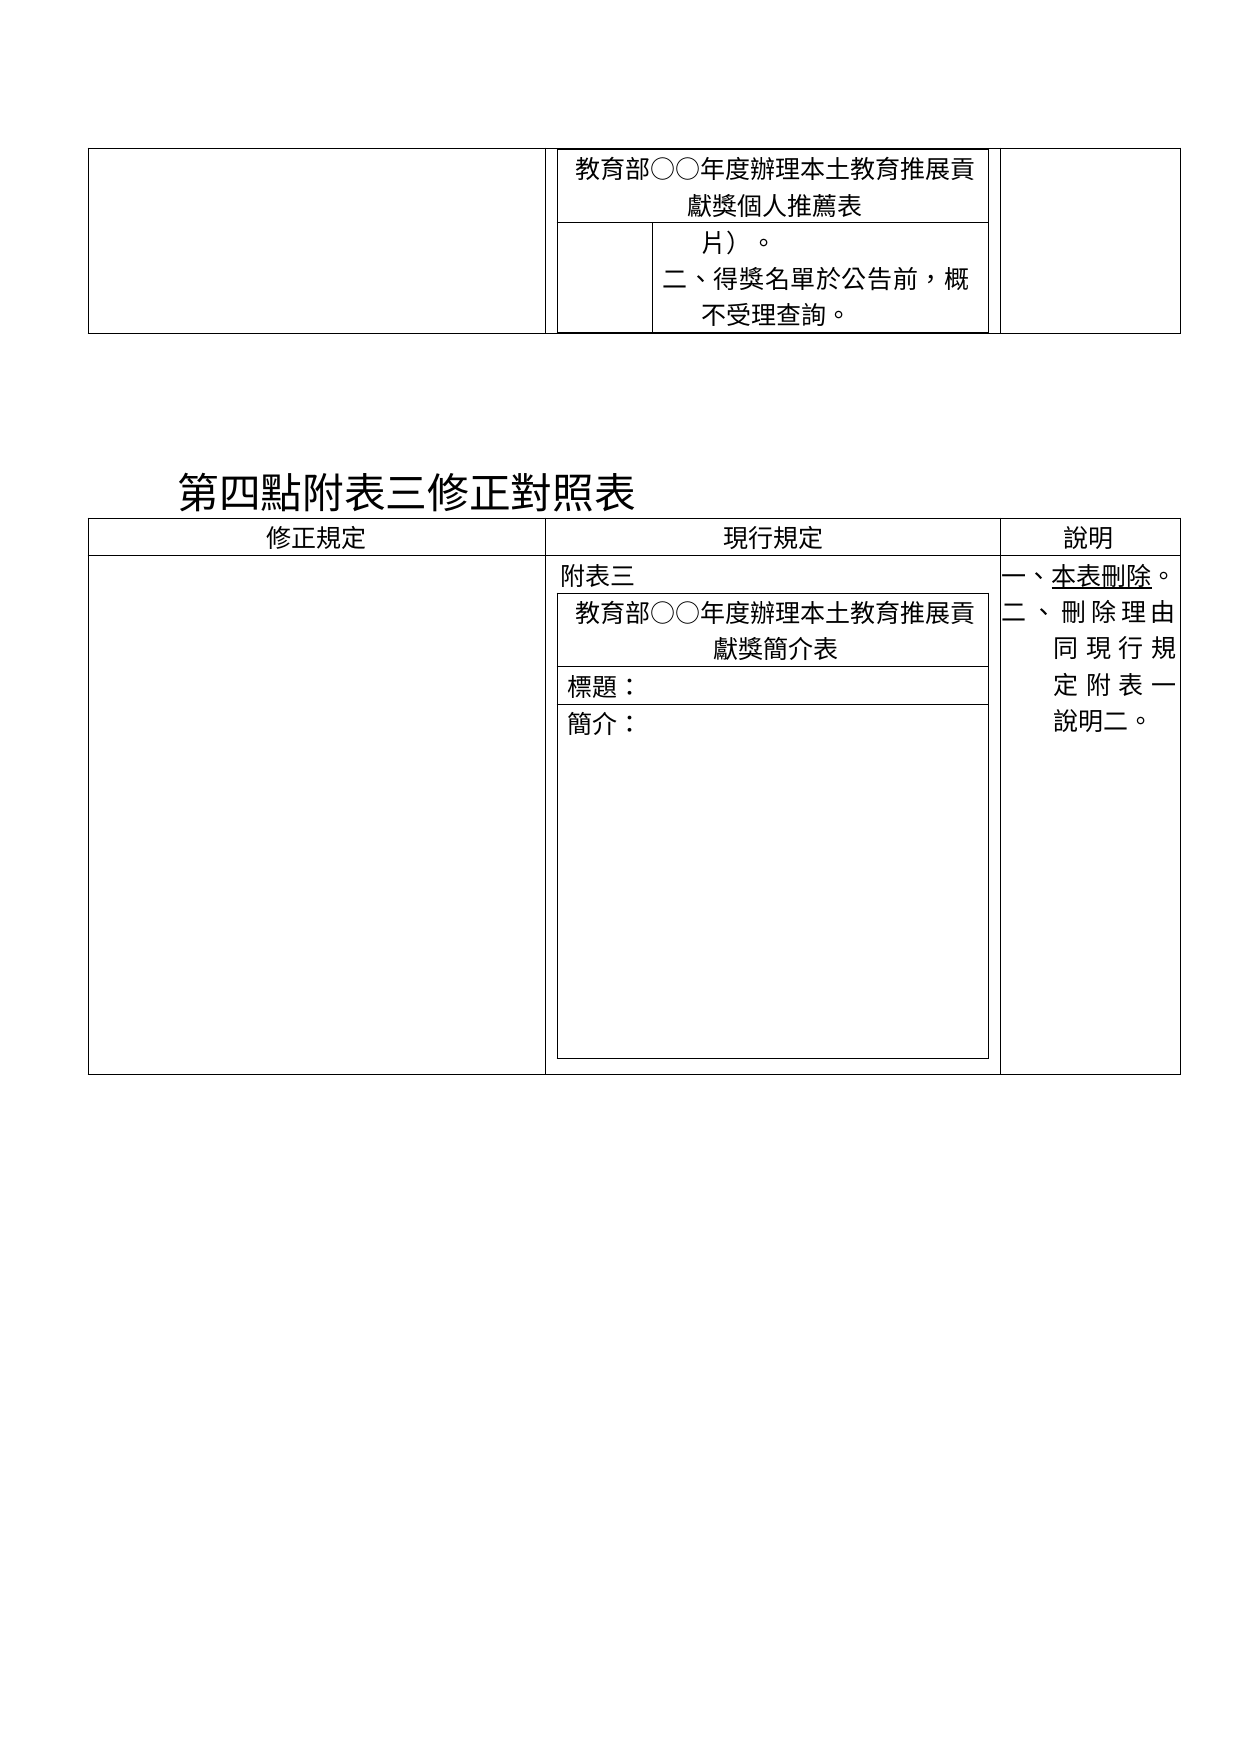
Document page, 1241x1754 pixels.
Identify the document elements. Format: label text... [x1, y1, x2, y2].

table_header 修正規定 [89, 519, 545, 555]
table_cell [546, 149, 557, 333]
table_cell [89, 556, 545, 1074]
table_header 教育部○○年度辦理本土教育推展貢獻獎簡介表 [558, 594, 988, 666]
table_cell 標題： [558, 667, 988, 703]
table_header 現行規定 [546, 519, 1000, 555]
table_cell [89, 149, 545, 333]
table_header 說明 [1001, 519, 1180, 555]
table_cell [1001, 149, 1180, 333]
text 第四點附表三修正對照表 [177, 472, 1092, 517]
table_cell 簡介： [558, 705, 988, 1058]
table_cell 片）。 二、得獎名單於公告前，概不受理查詢。 [653, 223, 988, 332]
table_cell 附表三 [546, 556, 1000, 1074]
table_cell [558, 223, 652, 332]
table_header 教育部○○年度辦理本土教育推展貢獻獎個人推薦表 [558, 150, 988, 222]
table_cell [989, 149, 1000, 333]
table_cell 一、本表刪除。 二、刪除理由同現行規定附表一說明二。 [1001, 556, 1180, 1074]
